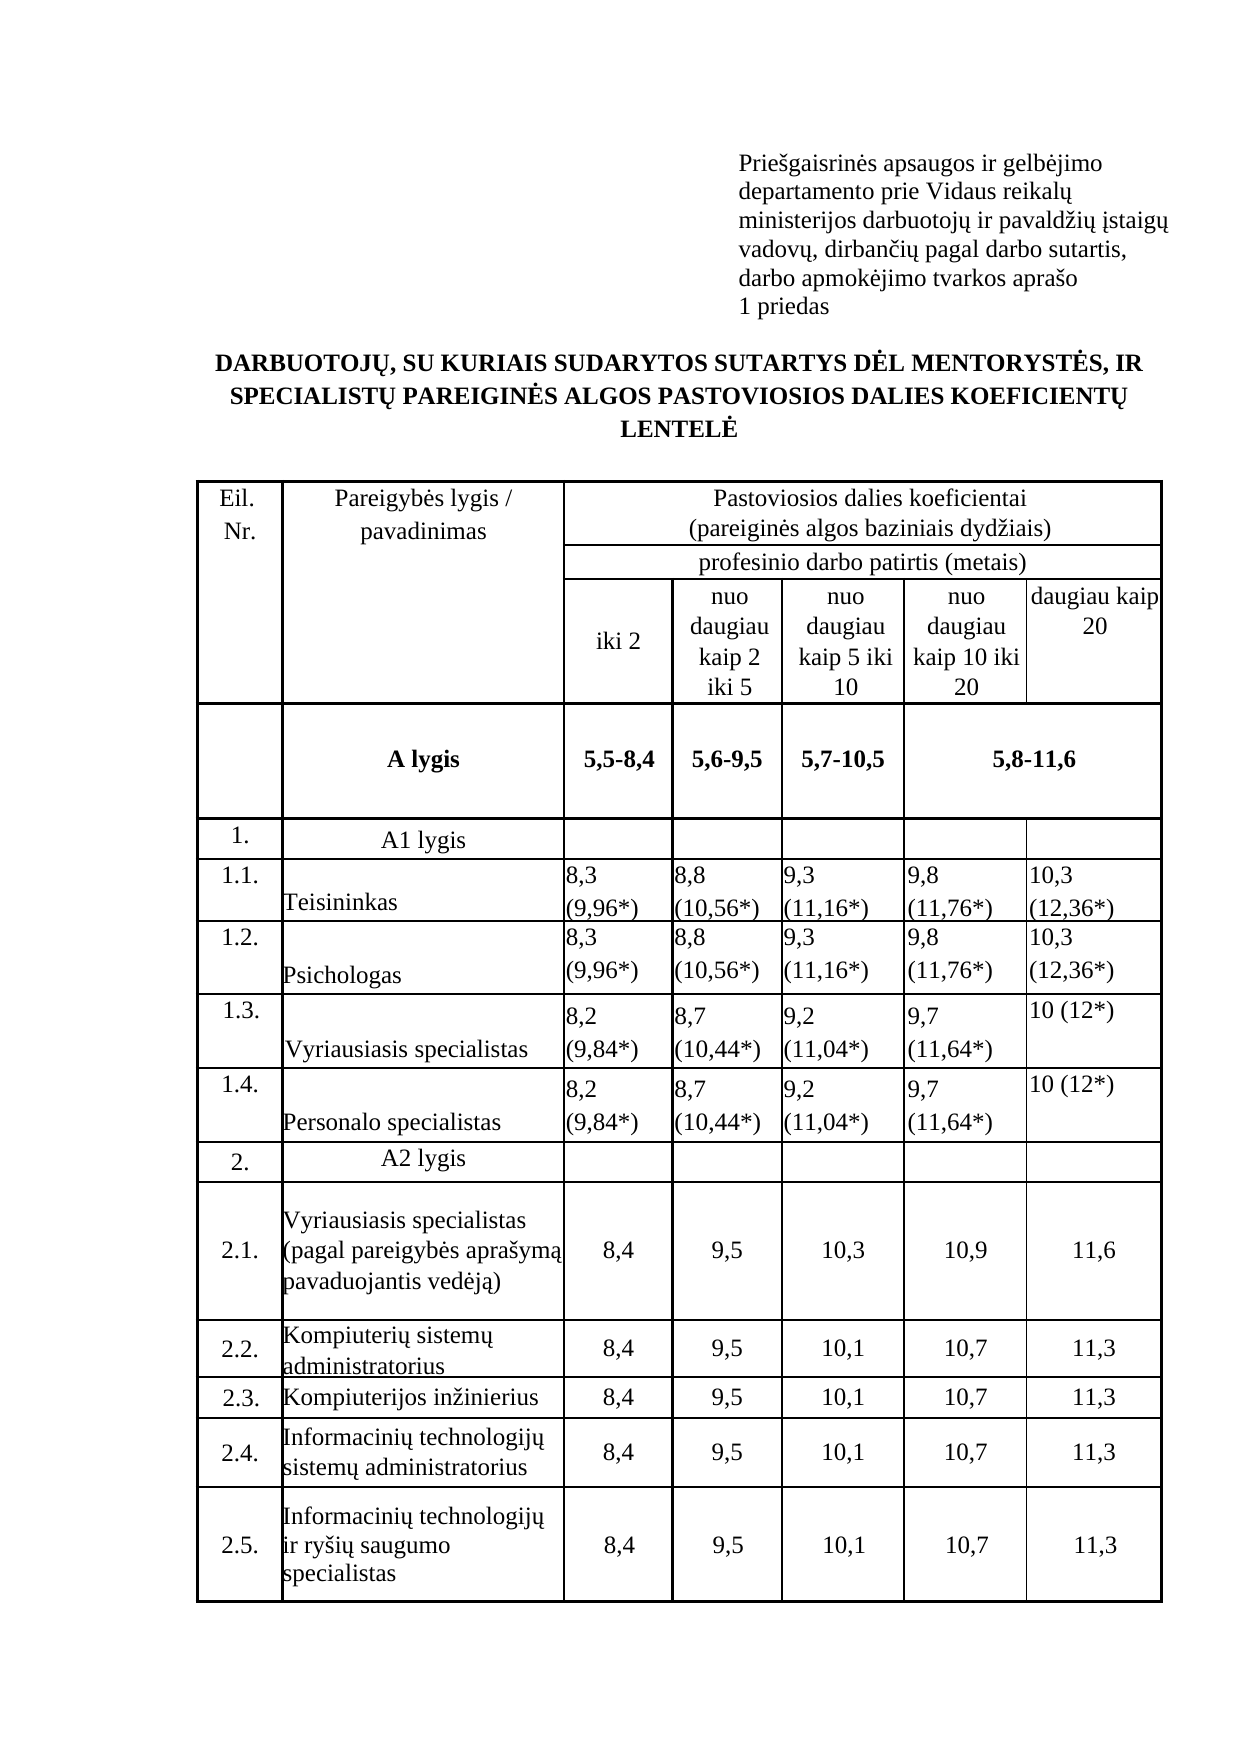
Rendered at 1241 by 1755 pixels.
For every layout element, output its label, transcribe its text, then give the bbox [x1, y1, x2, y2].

table_cell 10,1 [783, 1321, 903, 1376]
table_cell 9,5 [674, 1321, 781, 1376]
text 1 priedas [738, 291, 1172, 320]
table_header Eil. Nr. [199, 483, 281, 702]
table_cell 9,5 [674, 1183, 781, 1318]
table_cell A2 lygis [284, 1143, 563, 1181]
table_cell 8,2 (9,84*) [565, 995, 671, 1067]
table_cell 8,3 (9,96*) [565, 922, 671, 993]
table_cell [674, 820, 781, 858]
table_cell 11,3 [1027, 1321, 1160, 1376]
table_cell 9,5 [674, 1378, 781, 1417]
table_cell Vyriausiasis specialistas [284, 995, 563, 1067]
table_cell profesinio darbo patirtis (metais) [565, 546, 1160, 578]
table_cell nuo daugiau kaip 10 iki 20 [905, 580, 1026, 702]
table_cell 10 (12*) [1027, 995, 1160, 1067]
table_cell Teisininkas [284, 860, 563, 920]
text departamento prie Vidaus reikalų [738, 176, 1172, 205]
table_cell [783, 820, 903, 858]
table_cell Kompiuterių sistemų administratorius [284, 1321, 563, 1376]
table_cell [1027, 820, 1160, 858]
table_cell A1 lygis [284, 820, 563, 858]
table_cell 10,3 (12,36*) [1027, 922, 1160, 993]
table_cell Psichologas [284, 922, 563, 993]
table_cell 1.1. [199, 860, 281, 920]
table_cell daugiau kaip 20 [1027, 580, 1160, 702]
text vadovų, dirbančių pagal darbo sutartis, [738, 234, 1172, 263]
table_cell 2. [199, 1143, 281, 1181]
table_cell 1.4. [199, 1069, 281, 1141]
table_cell 5,8-11,6 [905, 705, 1160, 817]
table_cell 11,3 [1027, 1419, 1160, 1486]
table_cell Informacinių technologijų ir ryšių saugumo specialistas [284, 1488, 563, 1600]
table_cell 2.1. [199, 1183, 281, 1318]
text darbo apmokėjimo tvarkos aprašo [738, 263, 1172, 291]
table_cell 11,3 [1027, 1378, 1160, 1417]
table_cell 8,4 [565, 1419, 671, 1486]
text DARBUOTOJŲ, SU KURIAIS SUDARYTOS SUTARTYS DĖL MENTORYSTĖS, IR SPECIALISTŲ PAREIGINĖS ALGOS PASTOVIOSIOS DALIES KOEFICIENTŲ LENTELĖ [177, 348, 1181, 442]
table_cell 8,8 (10,56*) [674, 922, 781, 993]
table_cell 2.2. [199, 1321, 281, 1376]
text ministerijos darbuotojų ir pavaldžių įstaigų [738, 205, 1172, 234]
table_cell 5,6-9,5 [674, 705, 781, 817]
table_cell 2.5. [199, 1488, 281, 1600]
table_cell 11,6 [1027, 1183, 1160, 1318]
table_cell 9,3 (11,16*) [783, 922, 903, 993]
table_cell 8,4 [565, 1183, 671, 1318]
table_cell 10,9 [905, 1183, 1026, 1318]
table_cell 10,1 [783, 1378, 903, 1417]
table_cell [1027, 1143, 1160, 1181]
table_cell 10,1 [783, 1419, 903, 1486]
table_cell 8,4 [565, 1378, 671, 1417]
table_cell 10,7 [905, 1488, 1026, 1600]
table_cell 11,3 [1027, 1488, 1160, 1600]
table_cell [905, 820, 1026, 858]
table_cell 1.2. [199, 922, 281, 993]
table_cell 9,2 (11,04*) [783, 1069, 903, 1141]
table_cell 10 (12*) [1027, 1069, 1160, 1141]
table_cell 10,3 [783, 1183, 903, 1318]
table_cell A lygis [284, 705, 563, 817]
table_cell 8,7 (10,44*) [674, 995, 781, 1067]
table_cell 2.4. [199, 1419, 281, 1486]
table_cell iki 2 [565, 580, 671, 702]
table_header Pareigybės lygis / pavadinimas [284, 483, 563, 702]
table_cell 8,3 (9,96*) [565, 860, 671, 920]
table_cell [905, 1143, 1026, 1181]
table_cell 9,7 (11,64*) [905, 1069, 1026, 1141]
table_cell [674, 1143, 781, 1181]
table_cell [565, 820, 671, 858]
table_cell 10,7 [905, 1419, 1026, 1486]
table_cell 9,7 (11,64*) [905, 995, 1026, 1067]
table_cell 9,3 (11,16*) [783, 860, 903, 920]
table_cell Vyriausiasis specialistas (pagal pareigybės aprašymą pavaduojantis vedėją) [284, 1183, 563, 1318]
table_cell 9,8 (11,76*) [905, 860, 1026, 920]
table_cell [565, 1143, 671, 1181]
table_cell 9,2 (11,04*) [783, 995, 903, 1067]
table_cell 9,8 (11,76*) [905, 922, 1026, 993]
table_cell Informacinių technologijų sistemų administratorius [284, 1419, 563, 1486]
table_cell 8,8 (10,56*) [674, 860, 781, 920]
table_cell 10,7 [905, 1378, 1026, 1417]
table_cell 8,4 [565, 1321, 671, 1376]
table_cell 1.3. [199, 995, 281, 1067]
table_cell 10,1 [783, 1488, 903, 1600]
table_cell 5,7-10,5 [783, 705, 903, 817]
table_cell Personalo specialistas [284, 1069, 563, 1141]
table_cell 1. [199, 820, 281, 858]
table_cell Kompiuterijos inžinierius [284, 1378, 563, 1417]
table_cell 9,5 [674, 1488, 781, 1600]
table_cell 10,3 (12,36*) [1027, 860, 1160, 920]
table_cell [199, 705, 281, 817]
text Priešgaisrinės apsaugos ir gelbėjimo [738, 148, 1172, 176]
table_cell 9,5 [674, 1419, 781, 1486]
table_cell 8,7 (10,44*) [674, 1069, 781, 1141]
table_cell nuo daugiau kaip 5 iki 10 [783, 580, 903, 702]
table_cell [783, 1143, 903, 1181]
table_cell 8,2 (9,84*) [565, 1069, 671, 1141]
table_cell 2.3. [199, 1378, 281, 1417]
table_header Pastoviosios dalies koeficientai (pareiginės algos baziniais dydžiais) [565, 483, 1160, 544]
table_cell 8,4 [565, 1488, 671, 1600]
table_cell 5,5-8,4 [565, 705, 671, 817]
table_cell 10,7 [905, 1321, 1026, 1376]
table_cell nuo daugiau kaip 2 iki 5 [674, 580, 781, 702]
